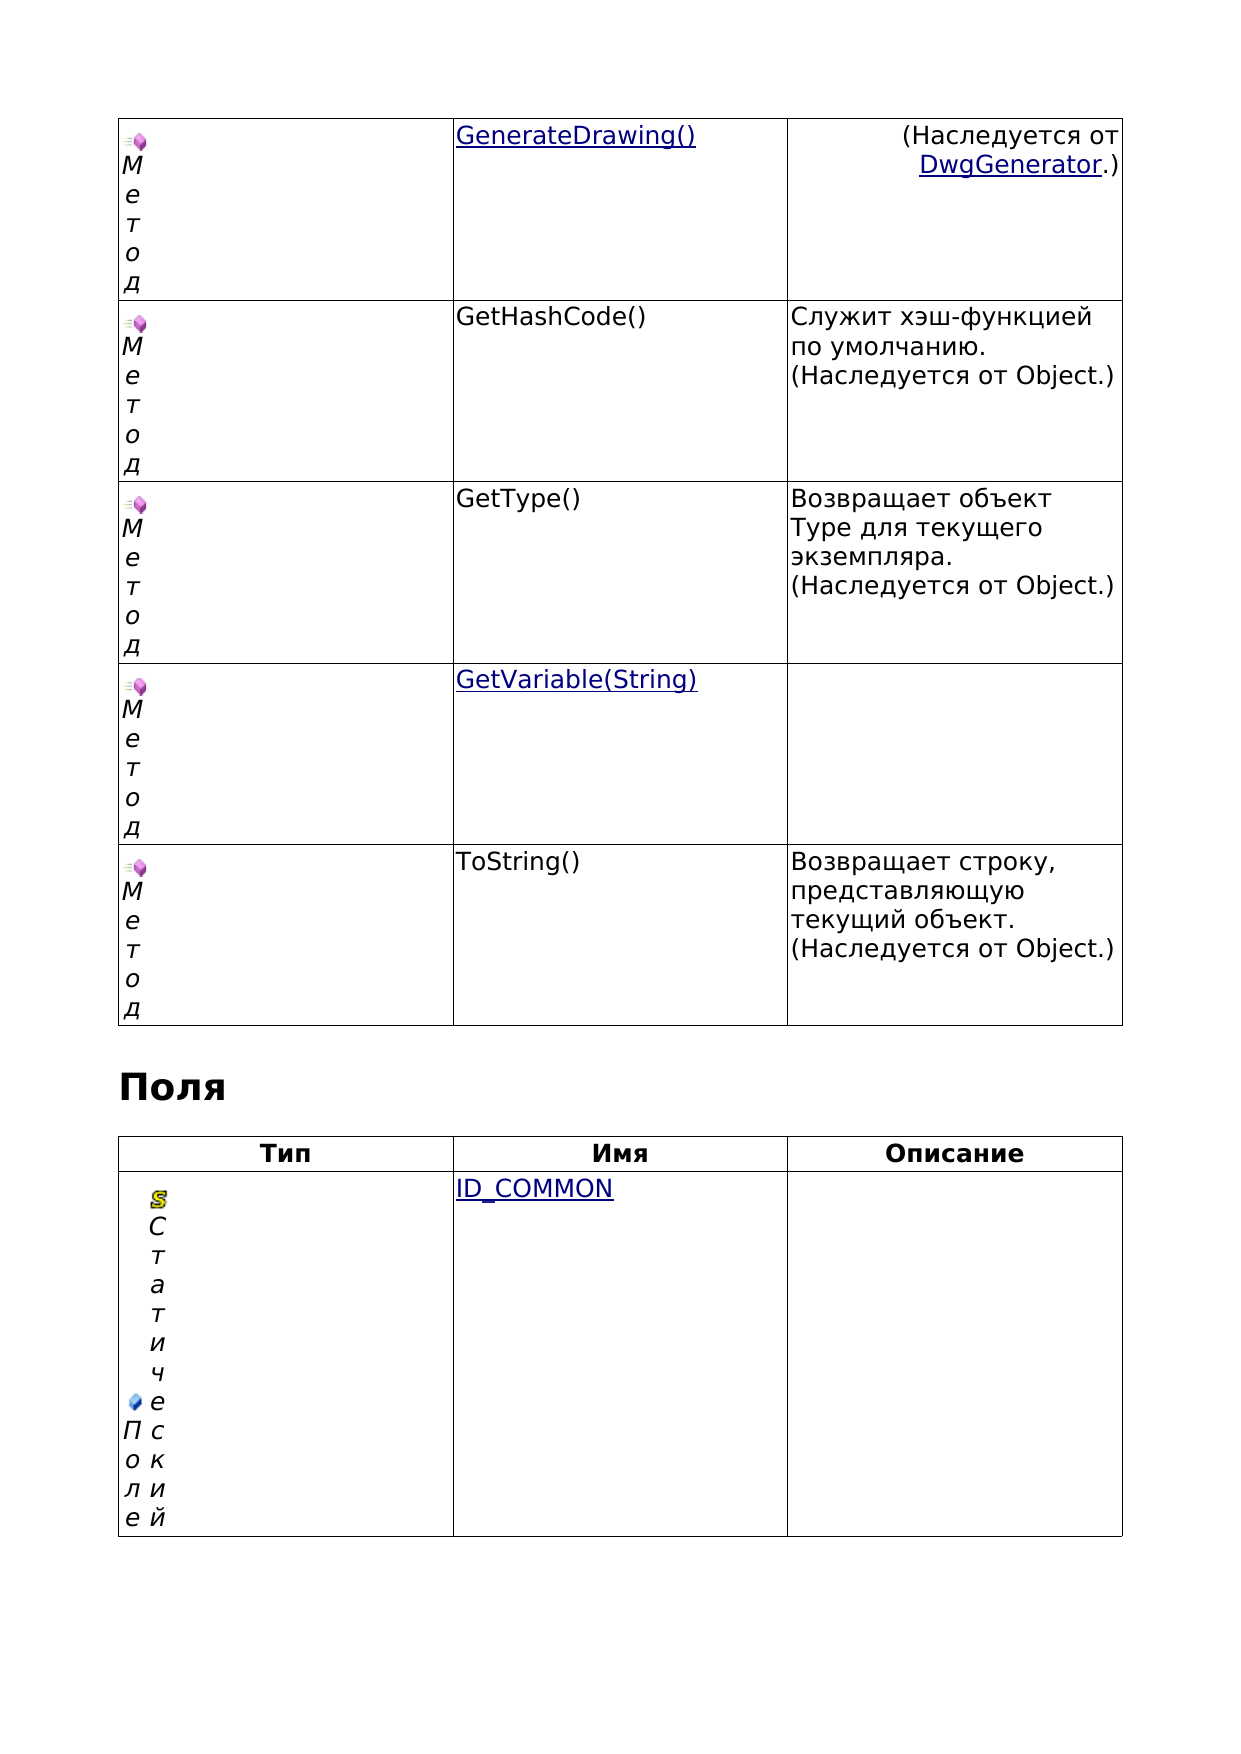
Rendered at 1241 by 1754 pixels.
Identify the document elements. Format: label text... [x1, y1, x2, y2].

picture [121, 678, 147, 696]
table_cell [119, 301, 453, 481]
table_cell [119, 119, 453, 299]
picture [121, 315, 147, 333]
picture [121, 133, 147, 151]
table_header Имя [454, 1137, 787, 1171]
table_cell [119, 845, 453, 1025]
table_cell Служит хэш-функцией по умолчанию. (Наследуется от Object.) [788, 301, 1122, 481]
table_cell [119, 1172, 453, 1536]
table_cell (Наследуется от DwgGenerator.) [788, 119, 1122, 299]
table_cell GetHashCode() [454, 301, 787, 481]
picture [121, 496, 147, 514]
table_cell ToString() [454, 845, 787, 1025]
subtitle Поля [118, 1065, 1122, 1109]
table_cell Возвращает объект Type для текущего экземпляра. (Наследуется от Object.) [788, 482, 1122, 662]
table_cell GetVariable(String) [454, 664, 787, 844]
table_cell [788, 1172, 1122, 1536]
picture [121, 1391, 146, 1416]
table_header Описание [788, 1137, 1122, 1171]
picture [121, 859, 147, 877]
table_cell GetType() [454, 482, 787, 662]
table_cell GenerateDrawing() [454, 119, 787, 299]
picture [146, 1186, 172, 1212]
table_cell [119, 664, 453, 844]
table_cell ID_COMMON [454, 1172, 787, 1536]
table_header Тип [119, 1137, 453, 1171]
table_cell Возвращает строку, представляющую текущий объект. (Наследуется от Object.) [788, 845, 1122, 1025]
table_cell [119, 482, 453, 662]
table_cell [788, 664, 1122, 844]
